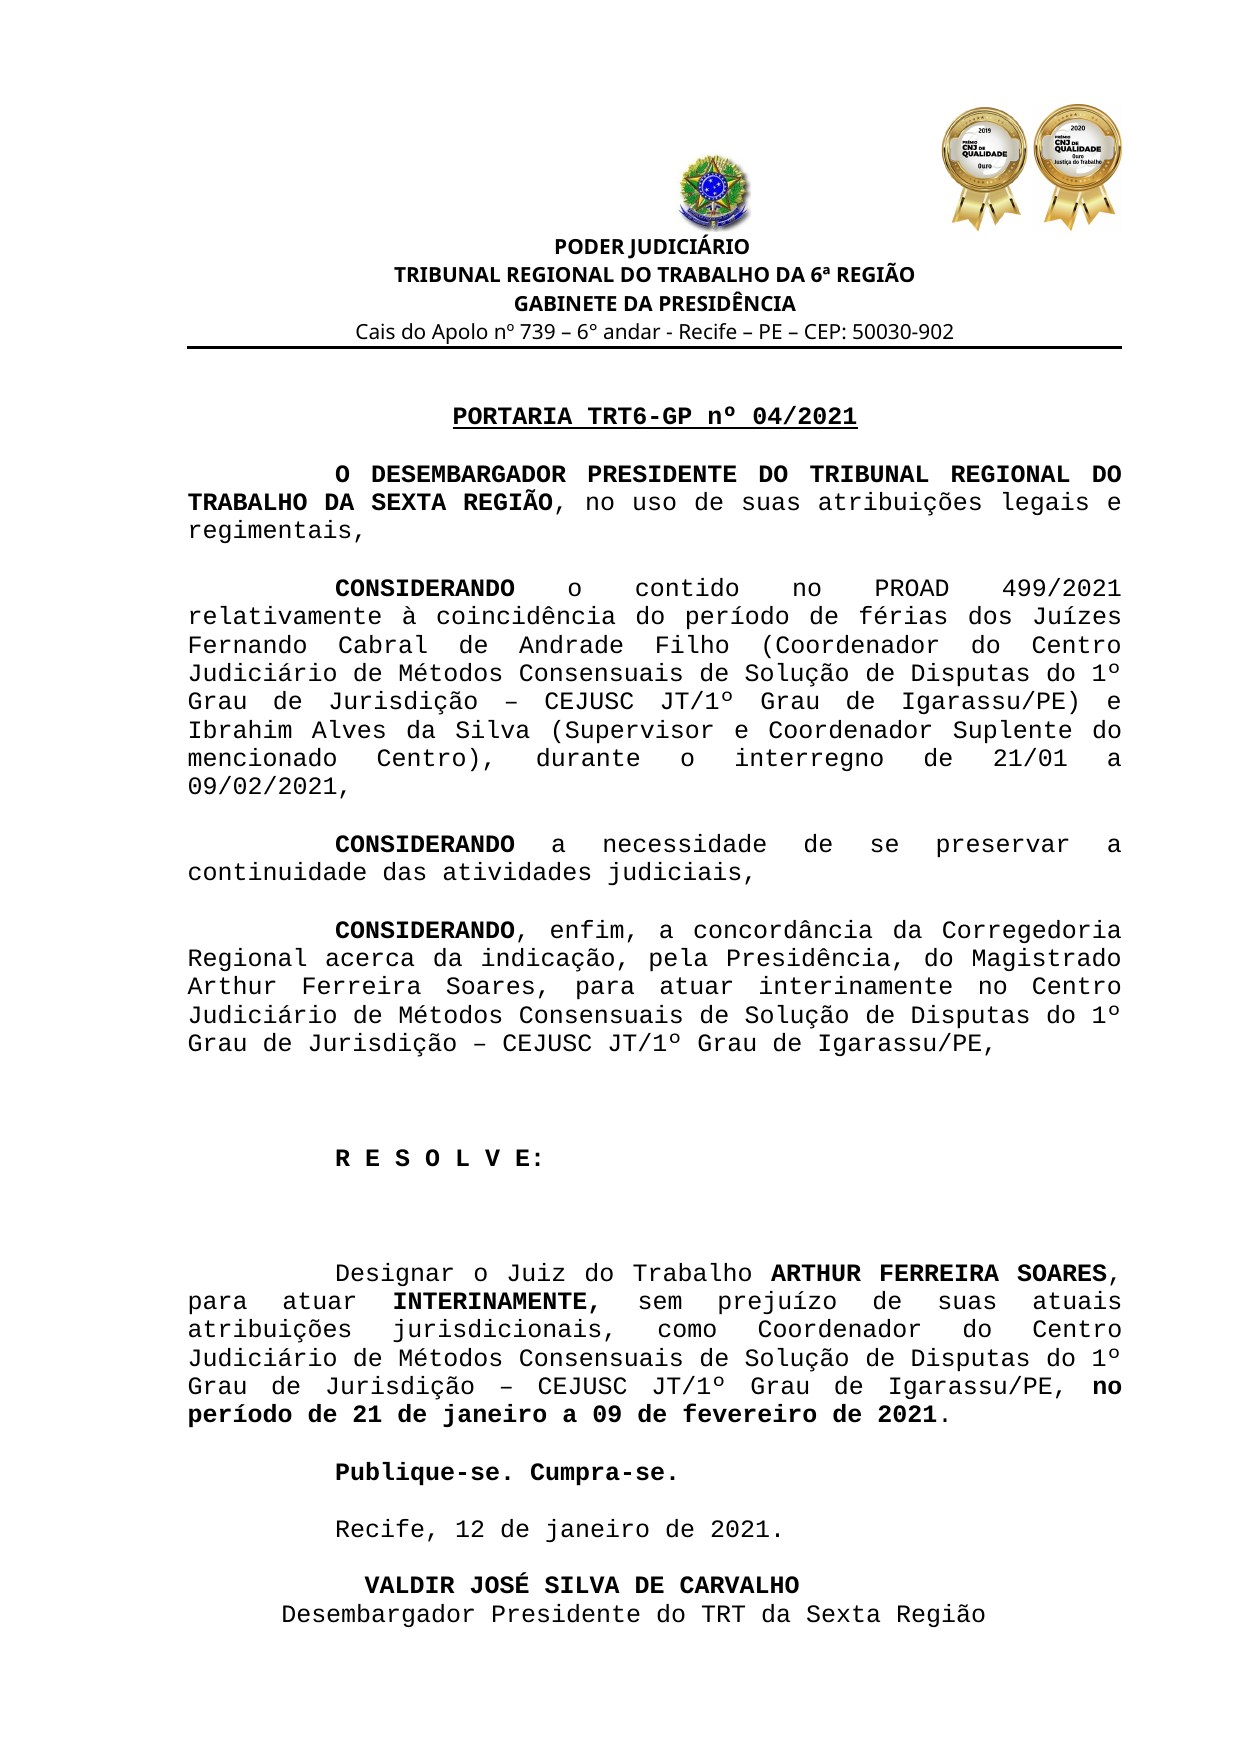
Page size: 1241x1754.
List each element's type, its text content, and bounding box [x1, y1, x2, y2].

picture [1033, 103, 1123, 232]
text CONSIDERANDO, enfim, a concordância da Corregedoria Regional acerca da indicação, pela Presidência, do Magistrado Arthur Ferreira Soares, para atuar interinamente no Centro Judiciário de Métodos Consensuais de Solução de Disputas do 1º Grau de Jurisdição – CEJUSC JT/1º Grau de Igarassu/PE, [187, 917, 1122, 1059]
text CONSIDERANDO a necessidade de se preservar a continuidade das atividades judiciais, [187, 831, 1122, 888]
picture [676, 154, 752, 232]
text VALDIR JOSÉ SILVA DE CARVALHO [281, 1573, 1122, 1601]
text Desembargador Presidente do TRT da Sexta Região [187, 1601, 1122, 1630]
text Recife, 12 de janeiro de 2021. [187, 1516, 1122, 1545]
text Designar o Juiz do Trabalho ARTHUR FERREIRA SOARES, para atuar INTERINAMENTE, sem prejuízo de suas atuais atribuições jurisdicionais, como Coordenador do Centro Judiciário de Métodos Consensuais de Solução de Disputas do 1º Grau de Jurisdição – CEJUSC JT/1º Grau de Igarassu/PE, no período de 21 de janeiro a 09 de fevereiro de 2021. [187, 1260, 1122, 1430]
text Publique-se. Cumpra-se. [187, 1459, 1122, 1487]
text O DESEMBARGADOR PRESIDENTE DO TRIBUNAL REGIONAL DO TRABALHO DA SEXTA REGIÃO, no uso de suas atribuições legais e regimentais, [187, 461, 1122, 546]
picture [941, 106, 1028, 232]
text R E S O L V E: [187, 1145, 1122, 1174]
text CONSIDERANDO o contido no PROAD 499/2021 relativamente à coincidência do período de férias dos Juízes Fernando Cabral de Andrade Filho (Coordenador do Centro Judiciário de Métodos Consensuais de Solução de Disputas do 1º Grau de Jurisdição – CEJUSC JT/1º Grau de Igarassu/PE) e Ibrahim Alves da Silva (Supervisor e Coordenador Suplente do mencionado Centro), durante o interregno de 21/01 a 09/02/2021, [187, 576, 1122, 802]
text PORTARIA TRT6-GP nº 04/2021 [187, 404, 1122, 432]
